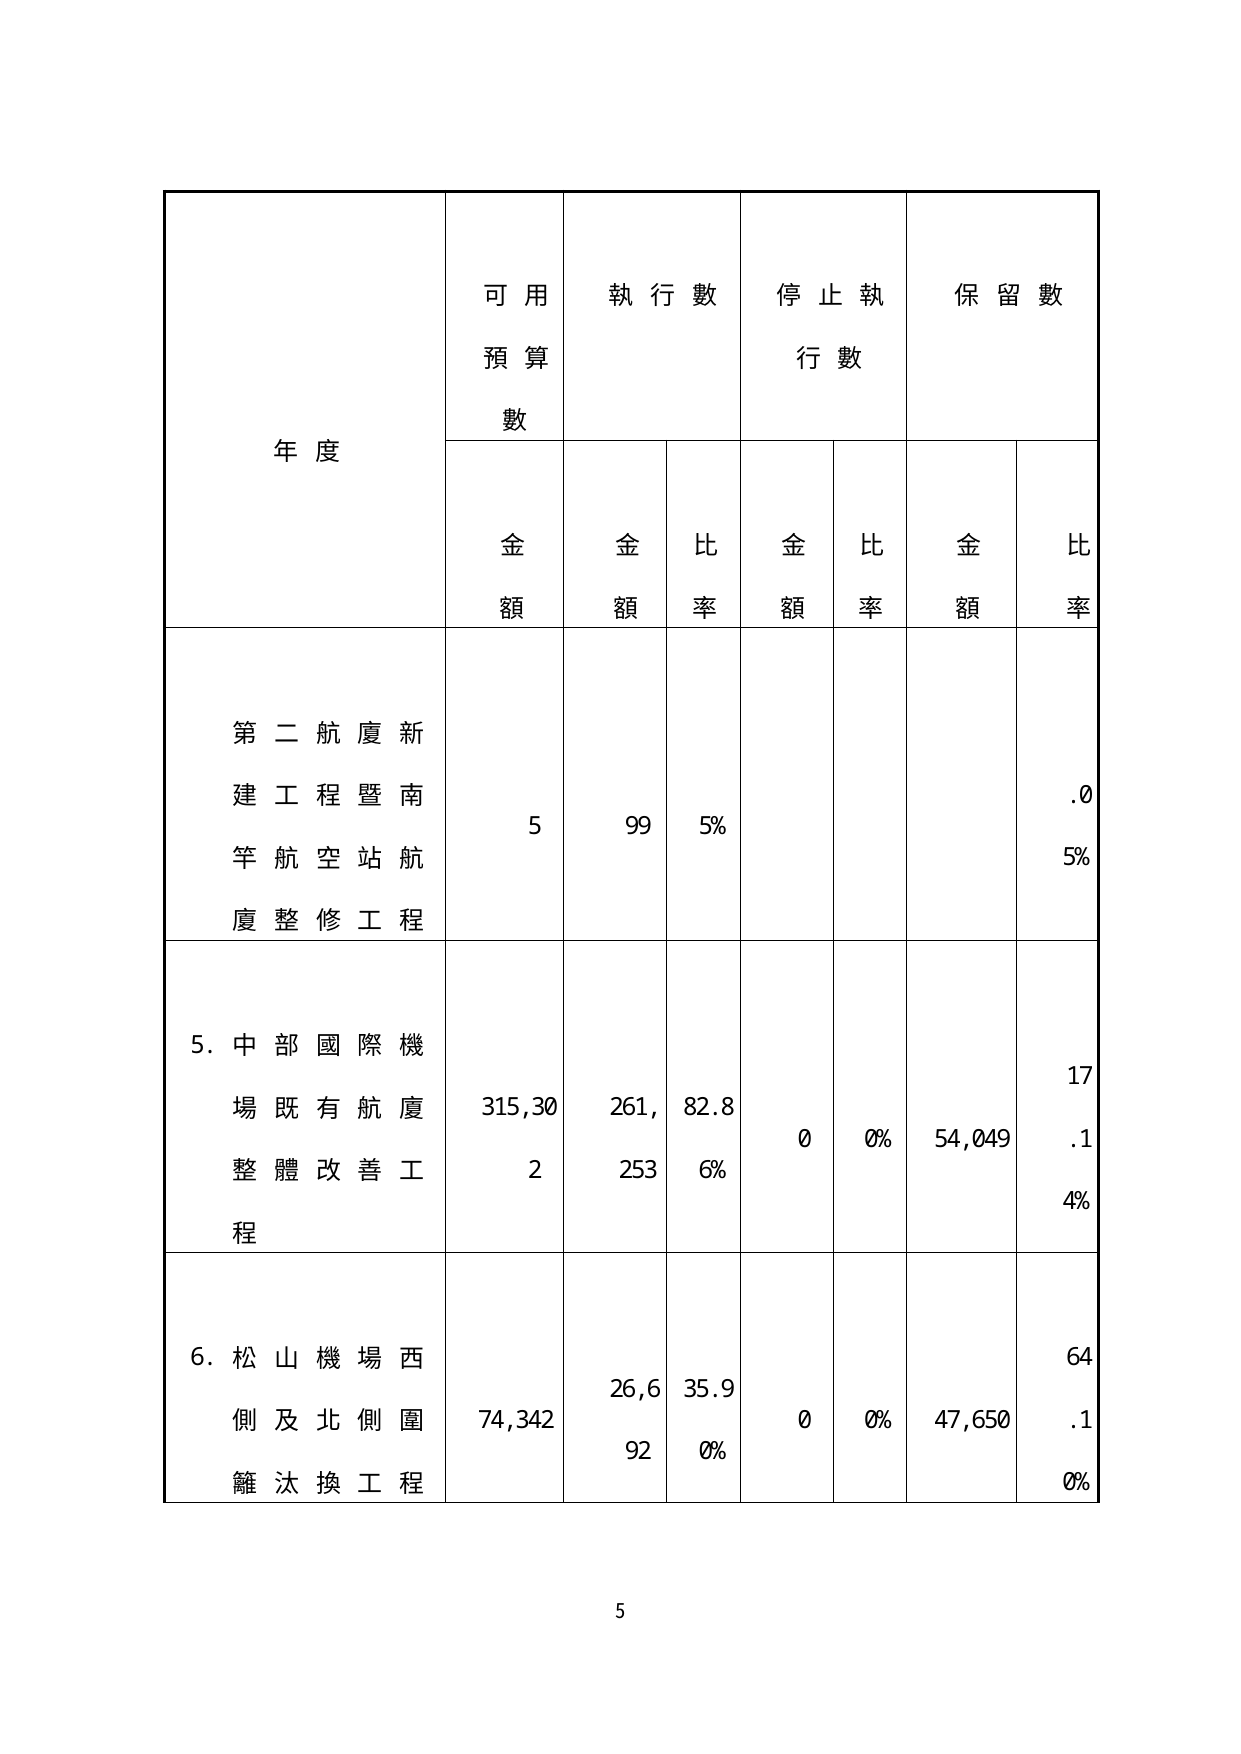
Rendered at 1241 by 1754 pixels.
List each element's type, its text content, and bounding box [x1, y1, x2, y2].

table_header 停止執行數 [741, 193, 906, 439]
table_cell 金額 [446, 441, 563, 627]
table_header 保留數 [907, 193, 1097, 439]
table_cell 金額 [564, 441, 666, 627]
table_header 執行數 [564, 193, 740, 439]
table_cell 64.10% [1017, 1253, 1097, 1502]
table_header 可用預算數 [446, 193, 563, 439]
table_cell [834, 628, 906, 939]
table_cell .05% [1017, 628, 1097, 939]
table_cell 金額 [741, 441, 833, 627]
table_cell 0% [834, 1253, 906, 1502]
table_cell 比率 [667, 441, 740, 627]
table_cell 第二航廈新建工程暨南竿航空站航廈整修工程 [166, 628, 445, 939]
table_cell 金額 [907, 441, 1016, 627]
table_cell 47,650 [907, 1253, 1016, 1502]
table_header 年度 [166, 193, 445, 627]
table_cell 5% [667, 628, 740, 939]
table_cell 比率 [1017, 441, 1097, 627]
table_cell 54,049 [907, 941, 1016, 1252]
table_cell 99 [564, 628, 666, 939]
table_cell 0% [834, 941, 906, 1252]
table_cell 261,253 [564, 941, 666, 1252]
table_cell 5 [446, 628, 563, 939]
table_cell 82.86% [667, 941, 740, 1252]
table_cell 0 [741, 1253, 833, 1502]
table_cell 5.中部國際機場既有航廈整體改善工程 [166, 941, 445, 1252]
table_cell 比率 [834, 441, 906, 627]
table_cell [907, 628, 1016, 939]
table_cell 17.14% [1017, 941, 1097, 1252]
table_cell 35.90% [667, 1253, 740, 1502]
table_cell 6.松山機場西側及北側圍籬汰換工程 [166, 1253, 445, 1502]
table_cell [741, 628, 833, 939]
table_cell 315,302 [446, 941, 563, 1252]
table_cell 0 [741, 941, 833, 1252]
table_cell 74,342 [446, 1253, 563, 1502]
table_cell 26,692 [564, 1253, 666, 1502]
